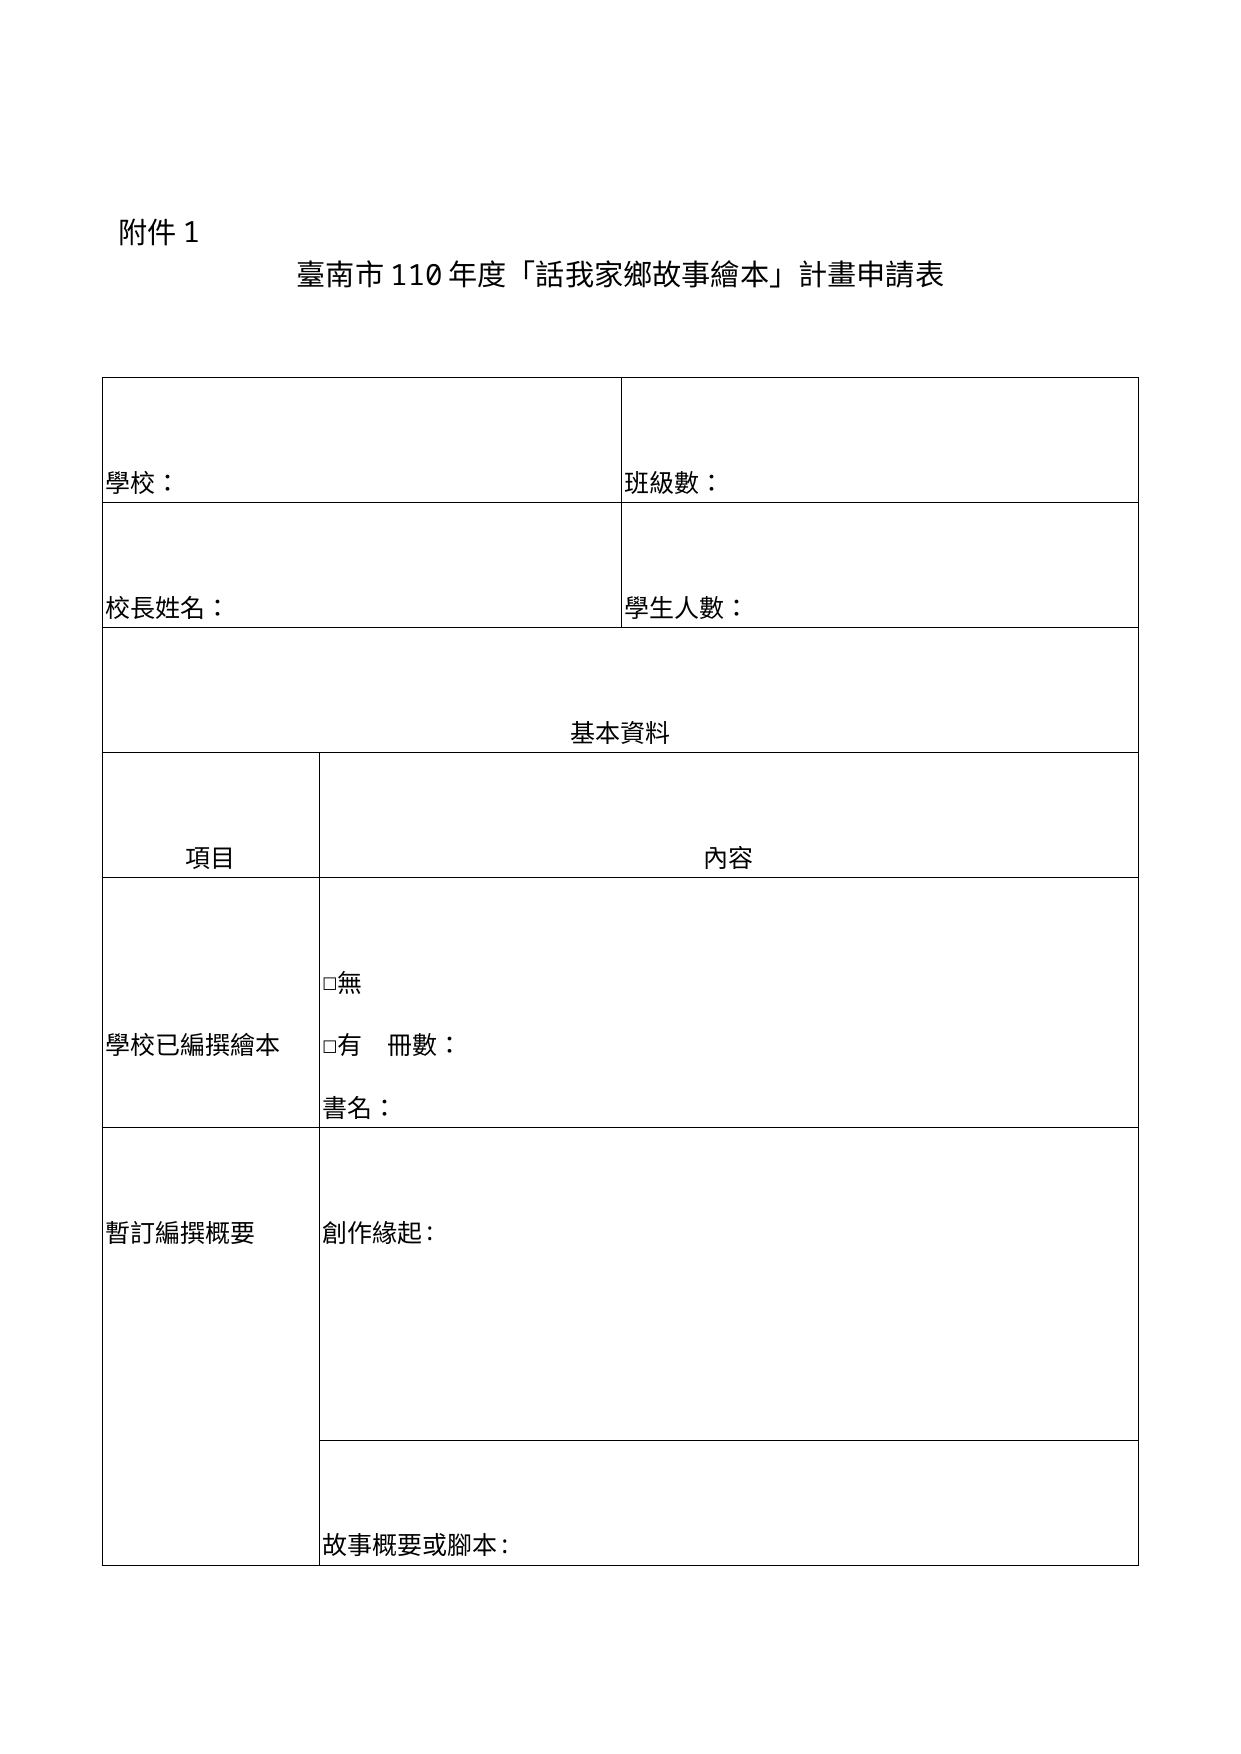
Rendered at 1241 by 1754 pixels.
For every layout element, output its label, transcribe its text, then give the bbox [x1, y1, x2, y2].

table_cell 暫訂編撰概要 [103, 1128, 319, 1564]
table_cell 基本資料 [103, 628, 1138, 752]
text 附件1 [118, 189, 1122, 252]
table_header 學校： [103, 378, 621, 502]
table_cell 項目 [103, 753, 319, 877]
table_cell 校長姓名： [103, 503, 621, 627]
table_cell 學生人數： [622, 503, 1138, 627]
table_cell ☐無 ☐有 冊數： 書名： [320, 878, 1138, 1127]
table_cell 創作緣起: [320, 1128, 1138, 1439]
table_cell 學校已編撰繪本 [103, 878, 319, 1127]
table_header 班級數： [622, 378, 1138, 502]
table_cell 內容 [320, 753, 1138, 877]
table_cell 故事概要或腳本: [320, 1441, 1138, 1564]
text 臺南市110年度「話我家鄉故事繪本」計畫申請表 [118, 252, 1122, 294]
